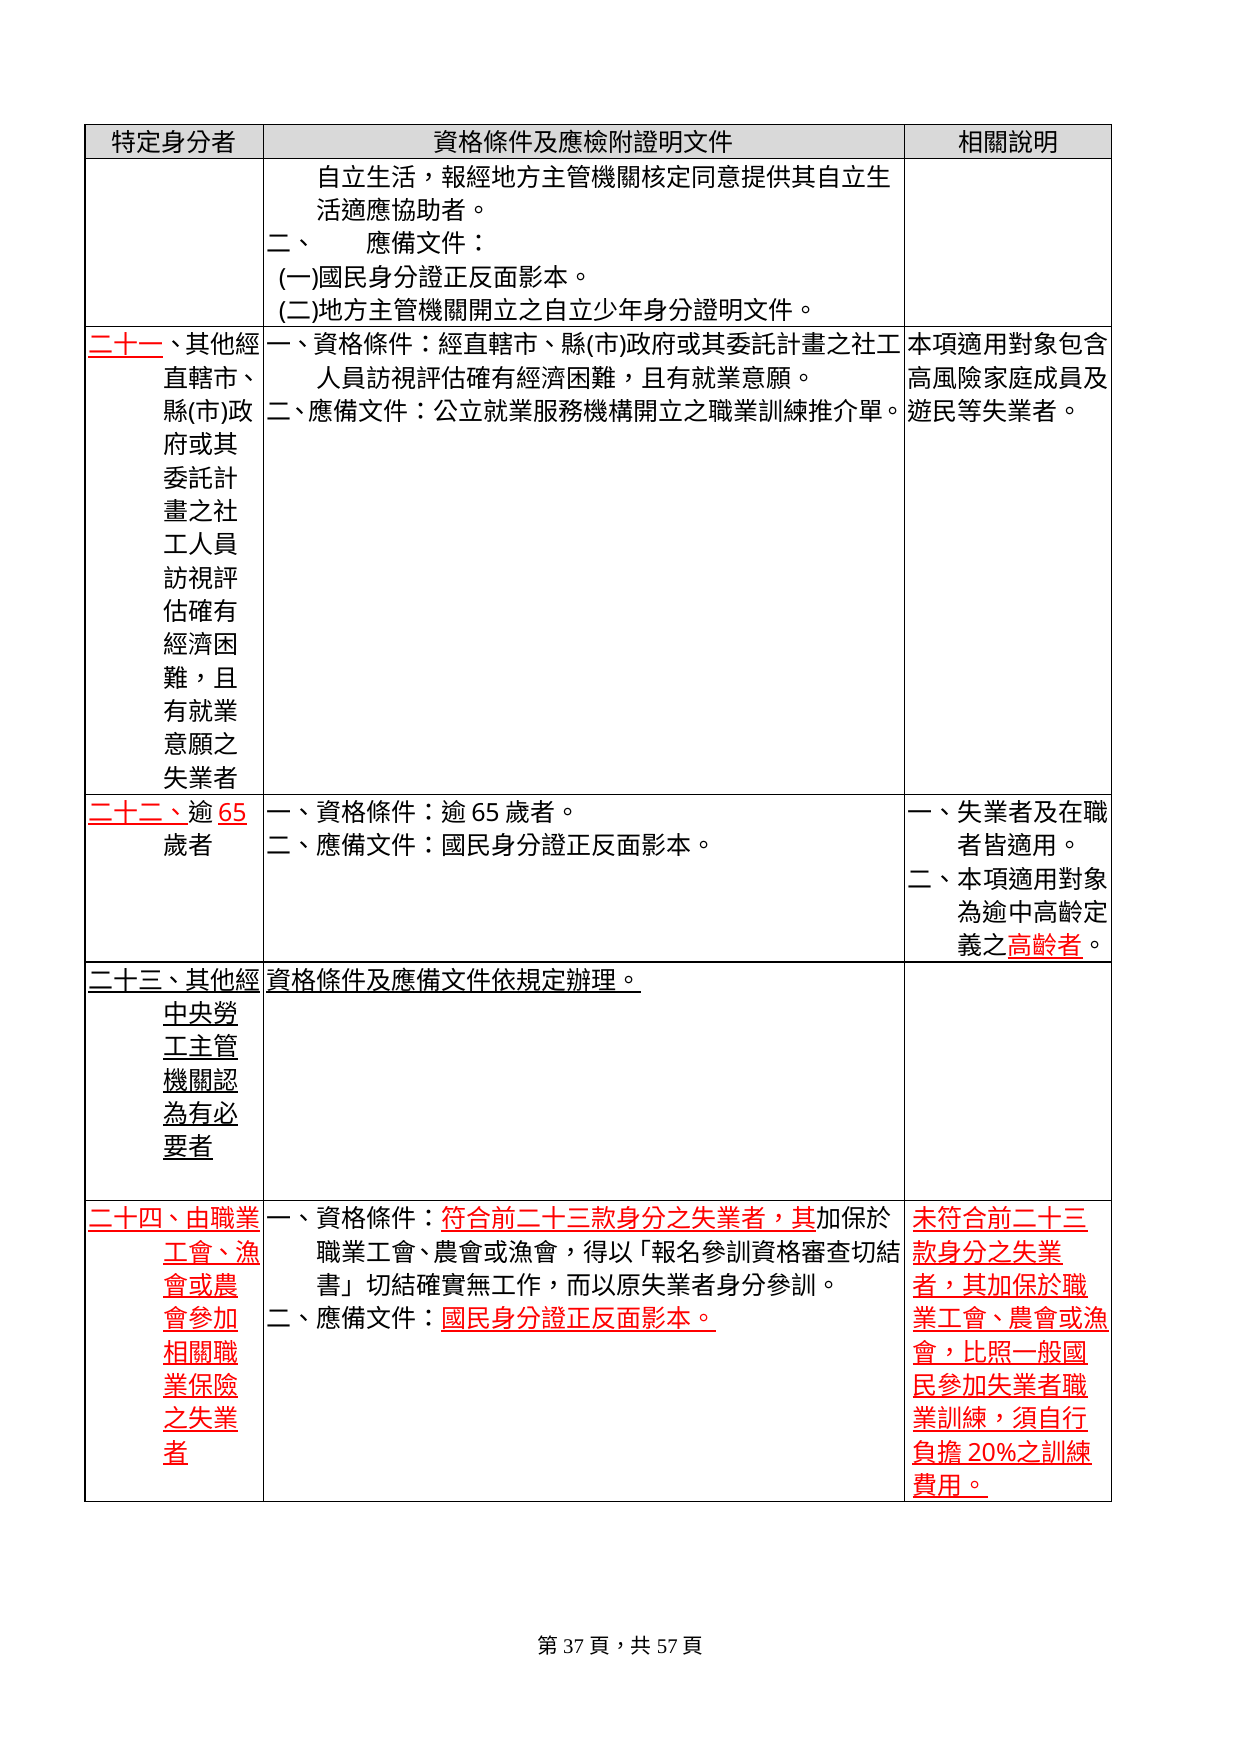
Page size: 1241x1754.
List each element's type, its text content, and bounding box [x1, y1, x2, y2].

table_cell 一、資格條件：符合前二十三款身分之失業者，其加保於職業工會、農會或漁會，得以「報名參訓資格審查切結書」切結確實無工作，而以原失業者身分參訓。 二、應備文件：國民身分證正反面影本。 [264, 1201, 904, 1501]
table_cell 一、資格條件：逾65歲者。 二、應備文件：國民身分證正反面影本。 [264, 795, 904, 961]
table_cell 一、資格條件：經直轄市、縣(市)政府或其委託計畫之社工人員訪視評估確有經濟困難，且有就業意願。 二、應備文件：公立就業服務機構開立之職業訓練推介單。 [264, 327, 904, 794]
table_header 特定身分者 [86, 125, 263, 158]
table_cell 二十三、其他經中央勞工主管機關認為有必要者 [86, 963, 263, 1200]
table_cell 一、失業者及在職者皆適用。 二、本項適用對象為逾中高齡定義之高齡者。 [905, 795, 1111, 961]
table_cell 本項適用對象包含高風險家庭成員及遊民等失業者。 [905, 327, 1111, 794]
table_cell 二十一、其他經直轄市、縣(市)政府或其委託計畫之社工人員訪視評估確有經濟困難，且有就業意願之失業者 [86, 327, 263, 794]
table_cell 未符合前二十三款身分之失業者，其加保於職業工會、農會或漁會，比照一般國民參加失業者職業訓練，須自行負擔20%之訓練費用。 [905, 1201, 1111, 1501]
table_cell 資格條件及應備文件依規定辦理。 [264, 963, 904, 1200]
table_cell 二十二、逾65歲者 [86, 795, 263, 961]
table_cell 二十四、由職業工會、漁會或農會參加相關職業保險之失業者 [86, 1201, 263, 1501]
table_header 資格條件及應檢附證明文件 [264, 125, 904, 158]
table_cell [86, 159, 263, 326]
table_cell [905, 159, 1111, 326]
table_cell 自立生活，報經地方主管機關核定同意提供其自立生活適應協助者。 應備文件： (一)國民身分證正反面影本。 (二)地方主管機關開立之自立少年身分證明文件。 [264, 159, 904, 326]
table_cell [905, 963, 1111, 1200]
table_header 相關說明 [905, 125, 1111, 158]
